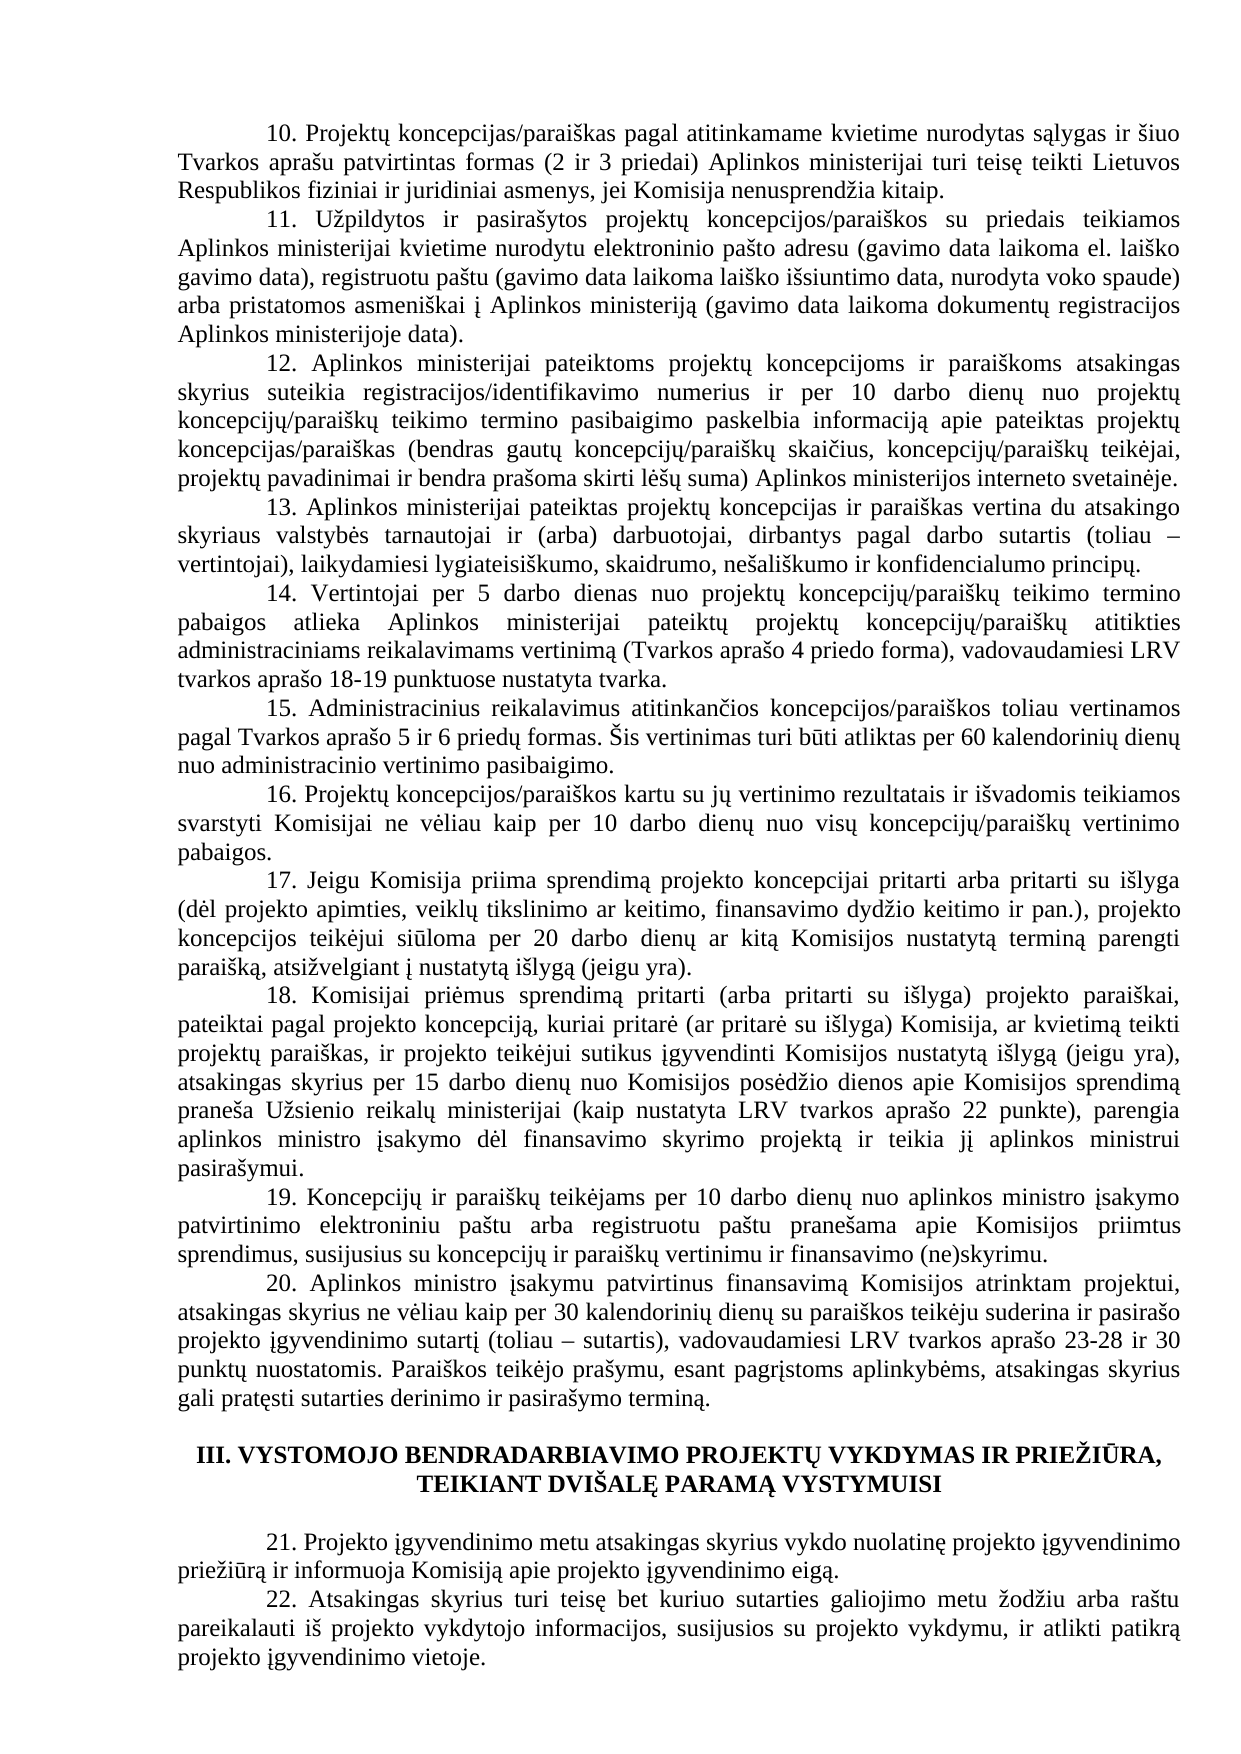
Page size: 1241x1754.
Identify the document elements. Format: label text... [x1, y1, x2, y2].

text 17. Jeigu Komisija priima sprendimą projekto koncepcijai pritarti arba pritarti su išlyga (dėl projekto apimties, veiklų tikslinimo ar keitimo, finansavimo dydžio keitimo ir pan.), projekto koncepcijos teikėjui siūloma per 20 darbo dienų ar kitą Komisijos nustatytą terminą parengti paraišką, atsižvelgiant į nustatytą išlygą (jeigu yra). [177, 866, 1181, 981]
text 11. Užpildytos ir pasirašytos projektų koncepcijos/paraiškos su priedais teikiamos Aplinkos ministerijai kvietime nurodytu elektroninio pašto adresu (gavimo data laikoma el. laiško gavimo data), registruotu paštu (gavimo data laikoma laiško išsiuntimo data, nurodyta voko spaude) arba pristatomos asmeniškai į Aplinkos ministeriją (gavimo data laikoma dokumentų registracijos Aplinkos ministerijoje data). [177, 204, 1181, 348]
text 12. Aplinkos ministerijai pateiktoms projektų koncepcijoms ir paraiškoms atsakingas skyrius suteikia registracijos/identifikavimo numerius ir per 10 darbo dienų nuo projektų koncepcijų/paraiškų teikimo termino pasibaigimo paskelbia informaciją apie pateiktas projektų koncepcijas/paraiškas (bendras gautų koncepcijų/paraiškų skaičius, koncepcijų/paraiškų teikėjai, projektų pavadinimai ir bendra prašoma skirti lėšų suma) Aplinkos ministerijos interneto svetainėje. [177, 348, 1181, 492]
text 19. Koncepcijų ir paraiškų teikėjams per 10 darbo dienų nuo aplinkos ministro įsakymo patvirtinimo elektroniniu paštu arba registruotu paštu pranešama apie Komisijos priimtus sprendimus, susijusius su koncepcijų ir paraiškų vertinimu ir finansavimo (ne)skyrimu. [177, 1182, 1181, 1268]
text 18. Komisijai priėmus sprendimą pritarti (arba pritarti su išlyga) projekto paraiškai, pateiktai pagal projekto koncepciją, kuriai pritarė (ar pritarė su išlyga) Komisija, ar kvietimą teikti projektų paraiškas, ir projekto teikėjui sutikus įgyvendinti Komisijos nustatytą išlygą (jeigu yra), atsakingas skyrius per 15 darbo dienų nuo Komisijos posėdžio dienos apie Komisijos sprendimą praneša Užsienio reikalų ministerijai (kaip nustatyta LRV tvarkos aprašo 22 punkte), parengia aplinkos ministro įsakymo dėl finansavimo skyrimo projektą ir teikia jį aplinkos ministrui pasirašymui. [177, 981, 1181, 1182]
text 14. Vertintojai per 5 darbo dienas nuo projektų koncepcijų/paraiškų teikimo termino pabaigos atlieka Aplinkos ministerijai pateiktų projektų koncepcijų/paraiškų atitikties administraciniams reikalavimams vertinimą (Tvarkos aprašo 4 priedo forma), vadovaudamiesi LRV tvarkos aprašo 18-19 punktuose nustatyta tvarka. [177, 578, 1181, 693]
text III. VYSTOMOJO BENDRADARBIAVIMO PROJEKTŲ VYKDYMAS IR PRIEŽIŪRA, TEIKIANT DVIŠALĘ PARAMĄ VYSTYMUISI [177, 1441, 1181, 1498]
text 22. Atsakingas skyrius turi teisę bet kuriuo sutarties galiojimo metu žodžiu arba raštu pareikalauti iš projekto vykdytojo informacijos, susijusios su projekto vykdymu, ir atlikti patikrą projekto įgyvendinimo vietoje. [177, 1584, 1181, 1671]
text 13. Aplinkos ministerijai pateiktas projektų koncepcijas ir paraiškas vertina du atsakingo skyriaus valstybės tarnautojai ir (arba) darbuotojai, dirbantys pagal darbo sutartis (toliau – vertintojai), laikydamiesi lygiateisiškumo, skaidrumo, nešališkumo ir konfidencialumo principų. [177, 492, 1181, 578]
text 10. Projektų koncepcijas/paraiškas pagal atitinkamame kvietime nurodytas sąlygas ir šiuo Tvarkos aprašu patvirtintas formas (2 ir 3 priedai) Aplinkos ministerijai turi teisę teikti Lietuvos Respublikos fiziniai ir juridiniai asmenys, jei Komisija nenusprendžia kitaip. [177, 118, 1181, 204]
text 16. Projektų koncepcijos/paraiškos kartu su jų vertinimo rezultatais ir išvadomis teikiamos svarstyti Komisijai ne vėliau kaip per 10 darbo dienų nuo visų koncepcijų/paraiškų vertinimo pabaigos. [177, 779, 1181, 866]
text 20. Aplinkos ministro įsakymu patvirtinus finansavimą Komisijos atrinktam projektui, atsakingas skyrius ne vėliau kaip per 30 kalendorinių dienų su paraiškos teikėju suderina ir pasirašo projekto įgyvendinimo sutartį (toliau – sutartis), vadovaudamiesi LRV tvarkos aprašo 23-28 ir 30 punktų nuostatomis. Paraiškos teikėjo prašymu, esant pagrįstoms aplinkybėms, atsakingas skyrius gali pratęsti sutarties derinimo ir pasirašymo terminą. [177, 1268, 1181, 1412]
text 21. Projekto įgyvendinimo metu atsakingas skyrius vykdo nuolatinę projekto įgyvendinimo priežiūrą ir informuoja Komisiją apie projekto įgyvendinimo eigą. [177, 1527, 1181, 1584]
text 15. Administracinius reikalavimus atitinkančios koncepcijos/paraiškos toliau vertinamos pagal Tvarkos aprašo 5 ir 6 priedų formas. Šis vertinimas turi būti atliktas per 60 kalendorinių dienų nuo administracinio vertinimo pasibaigimo. [177, 693, 1181, 779]
